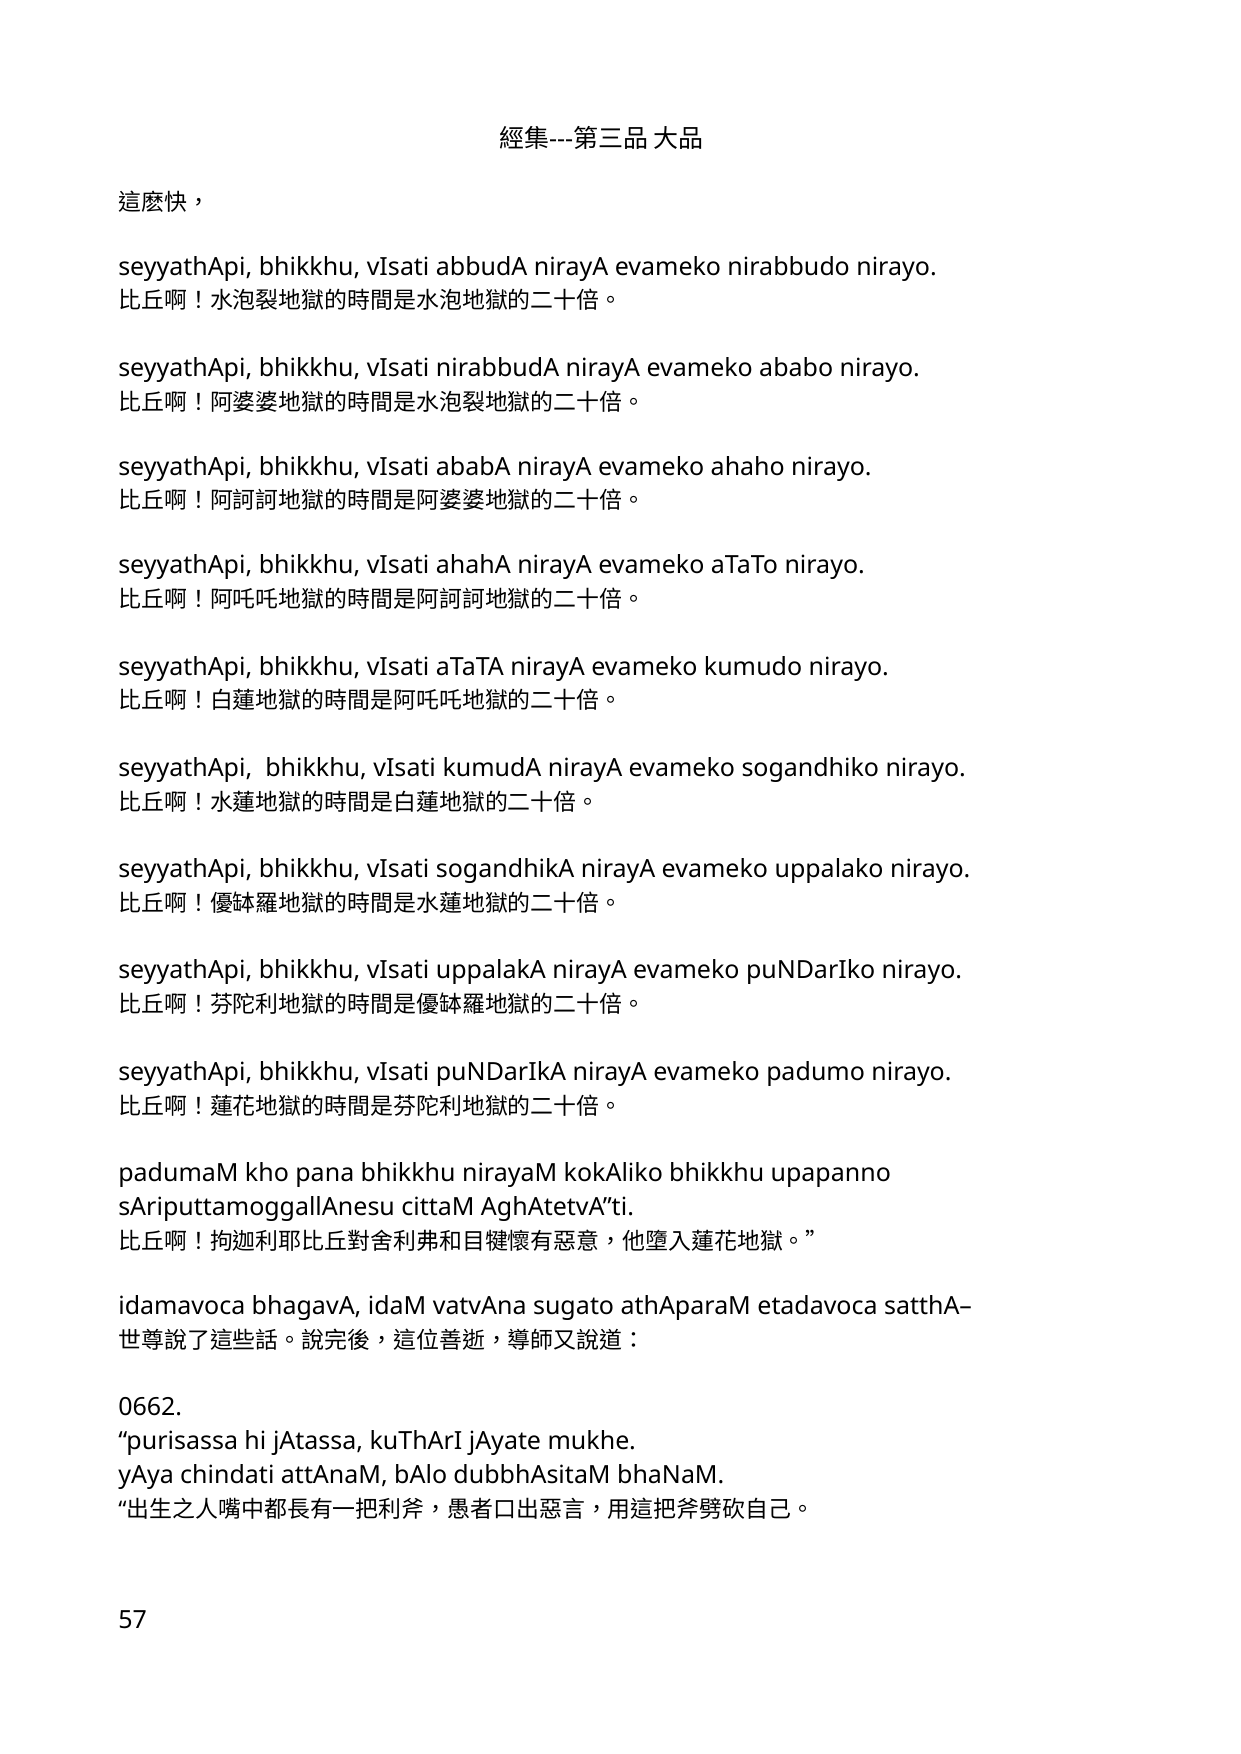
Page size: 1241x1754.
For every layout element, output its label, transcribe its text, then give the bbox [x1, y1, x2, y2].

text seyyathApi, bhikkhu, vIsati abbudA nirayA evameko nirabbudo nirayo. [118, 248, 1122, 282]
text seyyathApi, bhikkhu, vIsati aTaTA nirayA evameko kumudo nirayo. [118, 648, 1122, 682]
text 比丘啊！水泡裂地獄的時間是水泡地獄的二十倍。 [118, 282, 1122, 316]
text “purisassa hi jAtassa, kuThArI jAyate mukhe. [118, 1423, 1122, 1457]
text seyyathApi, bhikkhu, vIsati nirabbudA nirayA evameko ababo nirayo. [118, 350, 1122, 384]
text seyyathApi, bhikkhu, vIsati uppalakA nirayA evameko puNDarIko nirayo. [118, 952, 1122, 986]
text 比丘啊！蓮花地獄的時間是芬陀利地獄的二十倍。 [118, 1088, 1122, 1121]
text 比丘啊！白蓮地獄的時間是阿吒吒地獄的二十倍。 [118, 682, 1122, 715]
text seyyathApi, bhikkhu, vIsati sogandhikA nirayA evameko uppalako nirayo. [118, 851, 1122, 885]
text 這麽快， [118, 184, 1122, 217]
text yAya chindati attAnaM, bAlo dubbhAsitaM bhaNaM. [118, 1457, 1122, 1491]
text 比丘啊！阿訶訶地獄的時間是阿婆婆地獄的二十倍。 [118, 482, 1122, 516]
text seyyathApi, bhikkhu, vIsati kumudA nirayA evameko sogandhiko nirayo. [118, 749, 1122, 783]
text seyyathApi, bhikkhu, vIsati puNDarIkA nirayA evameko padumo nirayo. [118, 1053, 1122, 1088]
text 比丘啊！拘迦利耶比丘對舍利弗和目犍懷有惡意，他墮入蓮花地獄。” [118, 1223, 1122, 1256]
text seyyathApi, bhikkhu, vIsati ahahA nirayA evameko aTaTo nirayo. [118, 547, 1122, 581]
text seyyathApi, bhikkhu, vIsati ababA nirayA evameko ahaho nirayo. [118, 448, 1122, 482]
text 比丘啊！優缽羅地獄的時間是水蓮地獄的二十倍。 [118, 885, 1122, 918]
text 比丘啊！水蓮地獄的時間是白蓮地獄的二十倍。 [118, 783, 1122, 817]
text 0662. [118, 1389, 1122, 1423]
text 世尊說了這些話。說完後，這位善逝，導師又說道： [118, 1322, 1122, 1355]
text 比丘啊！芬陀利地獄的時間是優缽羅地獄的二十倍。 [118, 986, 1122, 1019]
text padumaM kho pana bhikkhu nirayaM kokAliko bhikkhu upapanno sAriputtamoggallAnesu cittaM AghAtetvA”ti. [118, 1155, 1122, 1223]
text 比丘啊！阿吒吒地獄的時間是阿訶訶地獄的二十倍。 [118, 581, 1122, 614]
text idamavoca bhagavA, idaM vatvAna sugato athAparaM etadavoca satthA– [118, 1287, 1122, 1322]
text “出生之人嘴中都長有一把利斧，愚者口出惡言，用這把斧劈砍自己。 [118, 1491, 1122, 1524]
text 比丘啊！阿婆婆地獄的時間是水泡裂地獄的二十倍。 [118, 384, 1122, 417]
